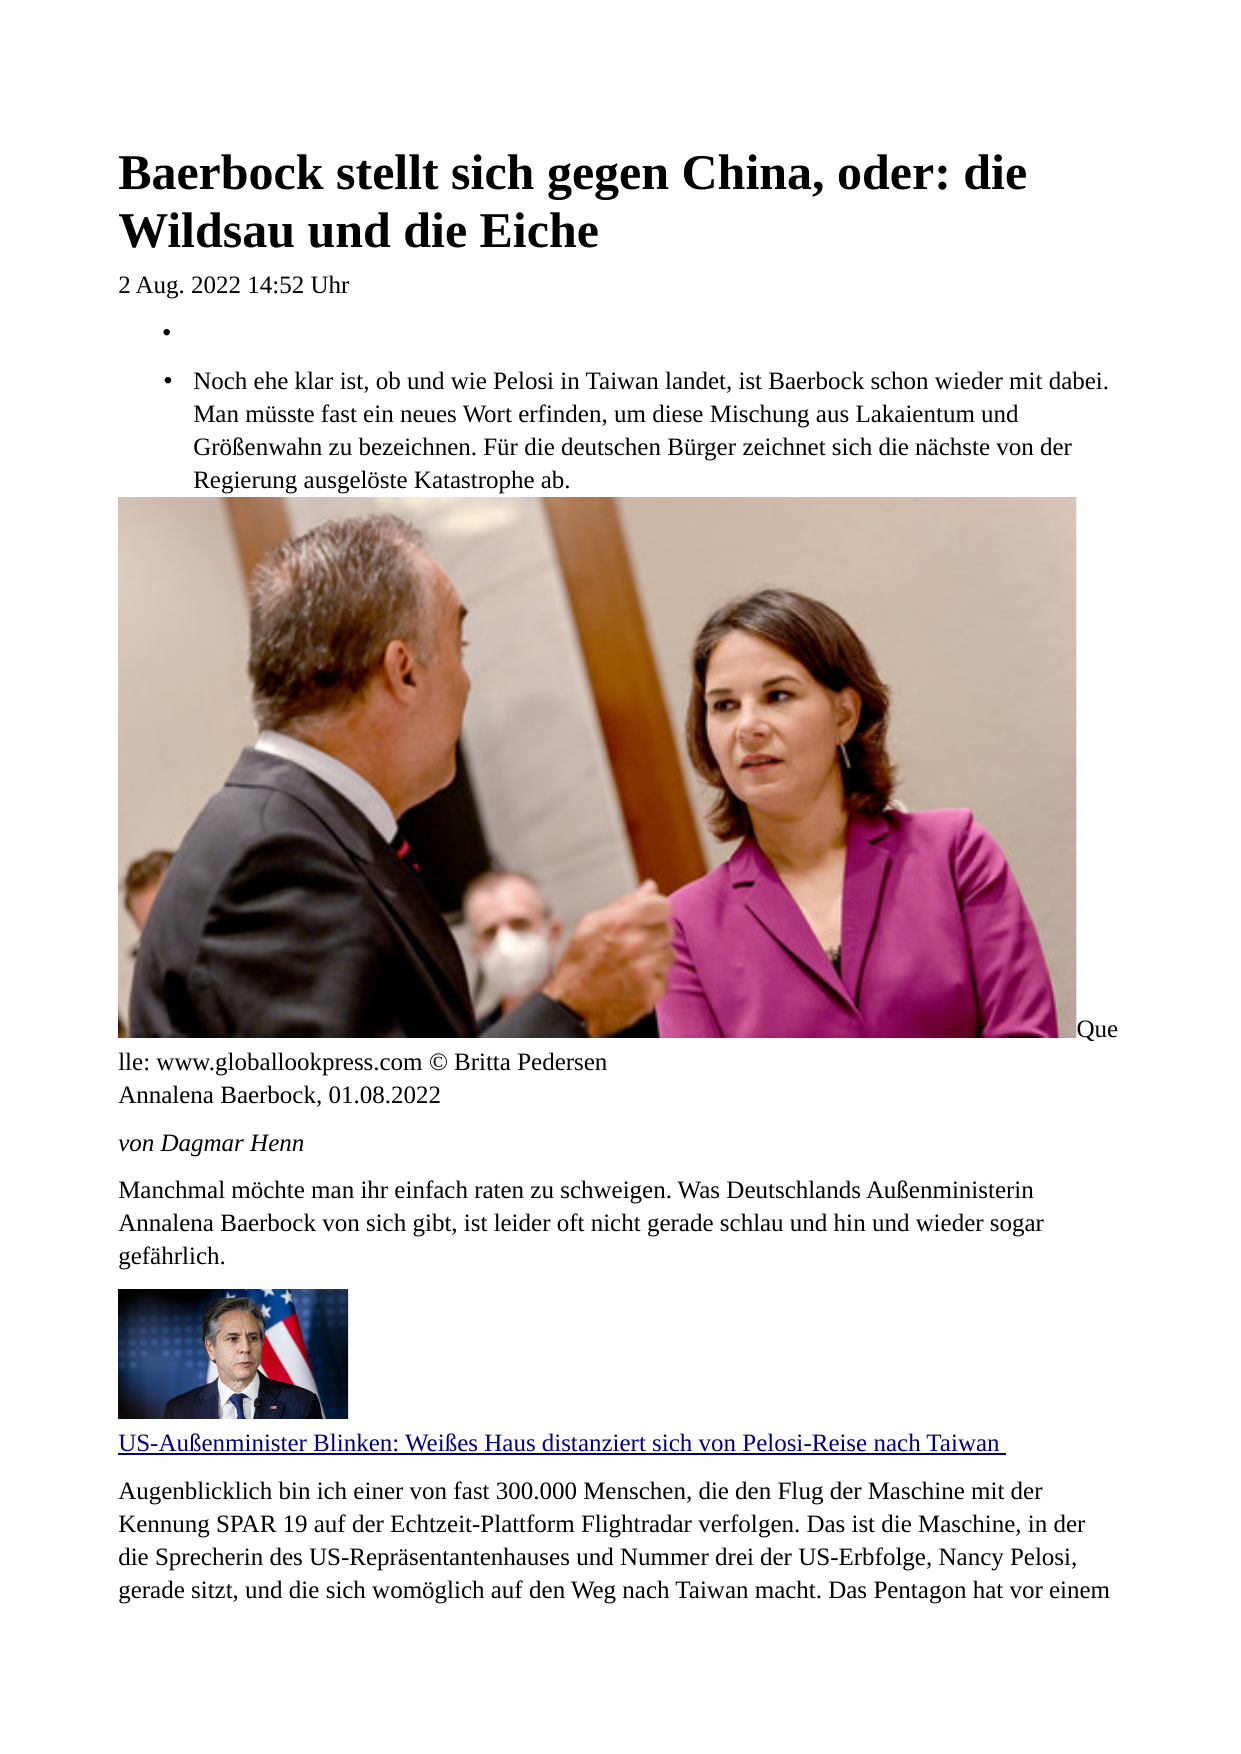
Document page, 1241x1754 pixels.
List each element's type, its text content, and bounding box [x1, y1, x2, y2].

text 2 Aug. 2022 14:52 Uhr [118, 271, 1122, 299]
text US-Außenminister Blinken: Weißes Haus distanziert sich von Pelosi-Reise nach Taiwan [118, 1428, 1122, 1457]
picture [118, 497, 1077, 1038]
text Manchmal möchte man ihr einfach raten zu schweigen. Was Deutschlands Außenministerin Annalena Baerbock von sich gibt, ist leider oft nicht gerade schlau und hin und wieder sogar gefährlich. [118, 1175, 1122, 1270]
text Augenblicklich bin ich einer von fast 300.000 Menschen, die den Flug der Maschine mit der Kennung SPAR 19 auf der Echtzeit-Plattform Flightradar verfolgen. Das ist die Maschine, in der die Sprecherin des US-Repräsentantenhauses und Nummer drei der US-Erbfolge, Nancy Pelosi, gerade sitzt, und die sich womöglich auf den Weg nach Taiwan macht. Das Pentagon hat vor einem [118, 1476, 1122, 1604]
picture [118, 1289, 349, 1419]
text von Dagmar Henn [118, 1128, 1122, 1157]
text Annalena Baerbock, 01.08.2022 [118, 1080, 1122, 1109]
list Noch ehe klar ist, ob und wie Pelosi in Taiwan landet, ist Baerbock schon wieder mit dabei. Man müsste fast ein neues Wort erfinden, um diese Mischung aus Lakaientum und Größenwahn zu bezeichnen. Für die deutschen Bürger zeichnet sich die nächste von der Regierung ausgelöste Katastrophe ab. [164, 366, 1122, 494]
text Quelle: www.globallookpress.com © Britta Pedersen [118, 498, 1122, 1076]
subtitle Baerbock stellt sich gegen China, oder: die Wildsau und die Eiche [118, 143, 1122, 258]
